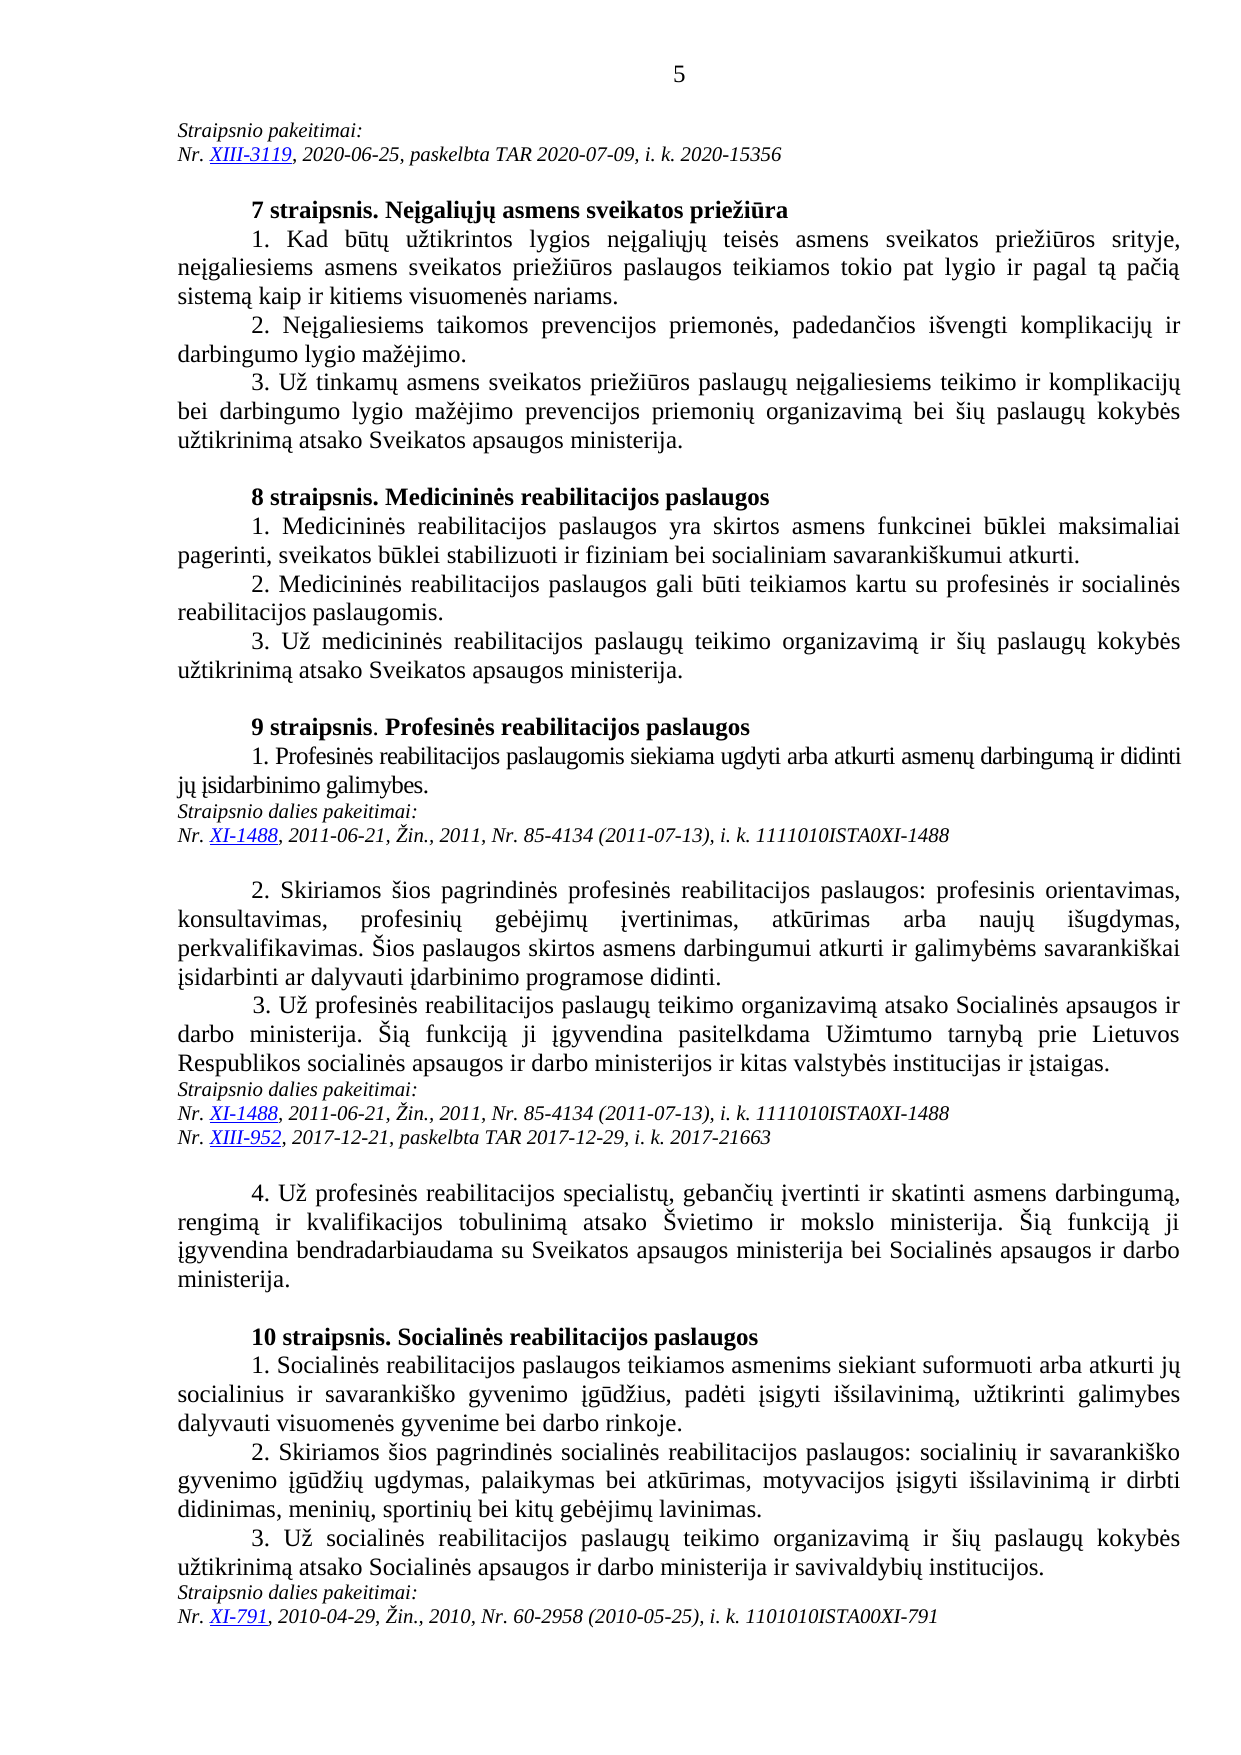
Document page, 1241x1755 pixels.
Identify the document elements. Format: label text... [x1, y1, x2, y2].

text 4. Už profesinės reabilitacijos specialistų, gebančių įvertinti ir skatinti asmens darbingumą, rengimą ir kvalifikacijos tobulinimą atsako Švietimo ir mokslo ministerija. Šią funkciją ji įgyvendina bendradarbiaudama su Sveikatos apsaugos ministerija bei Socialinės apsaugos ir darbo ministerija. [177, 1178, 1181, 1293]
text 1. Kad būtų užtikrintos lygios neįgaliųjų teisės asmens sveikatos priežiūros srityje, neįgaliesiems asmens sveikatos priežiūros paslaugos teikiamos tokio pat lygio ir pagal tą pačią sistemą kaip ir kitiems visuomenės nariams. [177, 224, 1181, 310]
text 1. Medicininės reabilitacijos paslaugos yra skirtos asmens funkcinei būklei maksimaliai pagerinti, sveikatos būklei stabilizuoti ir fiziniam bei socialiniam savarankiškumui atkurti. [177, 511, 1181, 569]
text 3. Už profesinės reabilitacijos paslaugų teikimo organizavimą atsako Socialinės apsaugos ir darbo ministerija. Šią funkciją ji įgyvendina pasitelkdama Užimtumo tarnybą prie Lietuvos Respublikos socialinės apsaugos ir darbo ministerijos ir kitas valstybės institucijas ir įstaigas. [177, 991, 1181, 1077]
text 3. Už socialinės reabilitacijos paslaugų teikimo organizavimą ir šių paslaugų kokybės užtikrinimą atsako Socialinės apsaugos ir darbo ministerija ir savivaldybių institucijos. [177, 1523, 1181, 1580]
text Straipsnio dalies pakeitimai: [177, 1077, 1181, 1101]
text Straipsnio dalies pakeitimai: [177, 1580, 1181, 1604]
text 1. Socialinės reabilitacijos paslaugos teikiamos asmenims siekiant suformuoti arba atkurti jų socialinius ir savarankiško gyvenimo įgūdžius, padėti įsigyti išsilavinimą, užtikrinti galimybes dalyvauti visuomenės gyvenime bei darbo rinkoje. [177, 1350, 1181, 1437]
text Straipsnio pakeitimai: [177, 118, 1181, 142]
text 3. Už tinkamų asmens sveikatos priežiūros paslaugų neįgaliesiems teikimo ir komplikacijų bei darbingumo lygio mažėjimo prevencijos priemonių organizavimą bei šių paslaugų kokybės užtikrinimą atsako Sveikatos apsaugos ministerija. [177, 367, 1181, 454]
text 2. Skiriamos šios pagrindinės profesinės reabilitacijos paslaugos: profesinis orientavimas, konsultavimas, profesinių gebėjimų įvertinimas, atkūrimas arba naujų išugdymas, perkvalifikavimas. Šios paslaugos skirtos asmens darbingumui atkurti ir galimybėms savarankiškai įsidarbinti ar dalyvauti įdarbinimo programose didinti. [177, 876, 1181, 991]
text Straipsnio dalies pakeitimai: [177, 799, 1181, 823]
text Nr. XI-791, 2010-04-29, Žin., 2010, Nr. 60-2958 (2010-05-25), i. k. 1101010ISTA00XI-791 [177, 1604, 1181, 1628]
text 3. Už medicininės reabilitacijos paslaugų teikimo organizavimą ir šių paslaugų kokybės užtikrinimą atsako Sveikatos apsaugos ministerija. [177, 626, 1181, 684]
text Nr. XI-1488, 2011-06-21, Žin., 2011, Nr. 85-4134 (2011-07-13), i. k. 1111010ISTA0XI-1488 [177, 823, 1181, 847]
text Nr. XIII-952, 2017-12-21, paskelbta TAR 2017-12-29, i. k. 2017-21663 [177, 1125, 1181, 1149]
text 2. Skiriamos šios pagrindinės socialinės reabilitacijos paslaugos: socialinių ir savarankiško gyvenimo įgūdžių ugdymas, palaikymas bei atkūrimas, motyvacijos įsigyti išsilavinimą ir dirbti didinimas, meninių, sportinių bei kitų gebėjimų lavinimas. [177, 1437, 1181, 1523]
text Nr. XIII-3119, 2020-06-25, paskelbta TAR 2020-07-09, i. k. 2020-15356 [177, 142, 1181, 166]
text 9 straipsnis. Profesinės reabilitacijos paslaugos [177, 712, 1181, 741]
text 2. Medicininės reabilitacijos paslaugos gali būti teikiamos kartu su profesinės ir socialinės reabilitacijos paslaugomis. [177, 569, 1181, 626]
text 7 straipsnis. Neįgaliųjų asmens sveikatos priežiūra [177, 195, 1181, 224]
text 8 straipsnis. Medicininės reabilitacijos paslaugos [177, 482, 1181, 511]
text 10 straipsnis. Socialinės reabilitacijos paslaugos [177, 1322, 1181, 1350]
text 2. Neįgaliesiems taikomos prevencijos priemonės, padedančios išvengti komplikacijų ir darbingumo lygio mažėjimo. [177, 310, 1181, 367]
text 1. Profesinės reabilitacijos paslaugomis siekiama ugdyti arba atkurti asmenų darbingumą ir didinti jų įsidarbinimo galimybes. [177, 741, 1181, 799]
text Nr. XI-1488, 2011-06-21, Žin., 2011, Nr. 85-4134 (2011-07-13), i. k. 1111010ISTA0XI-1488 [177, 1101, 1181, 1125]
